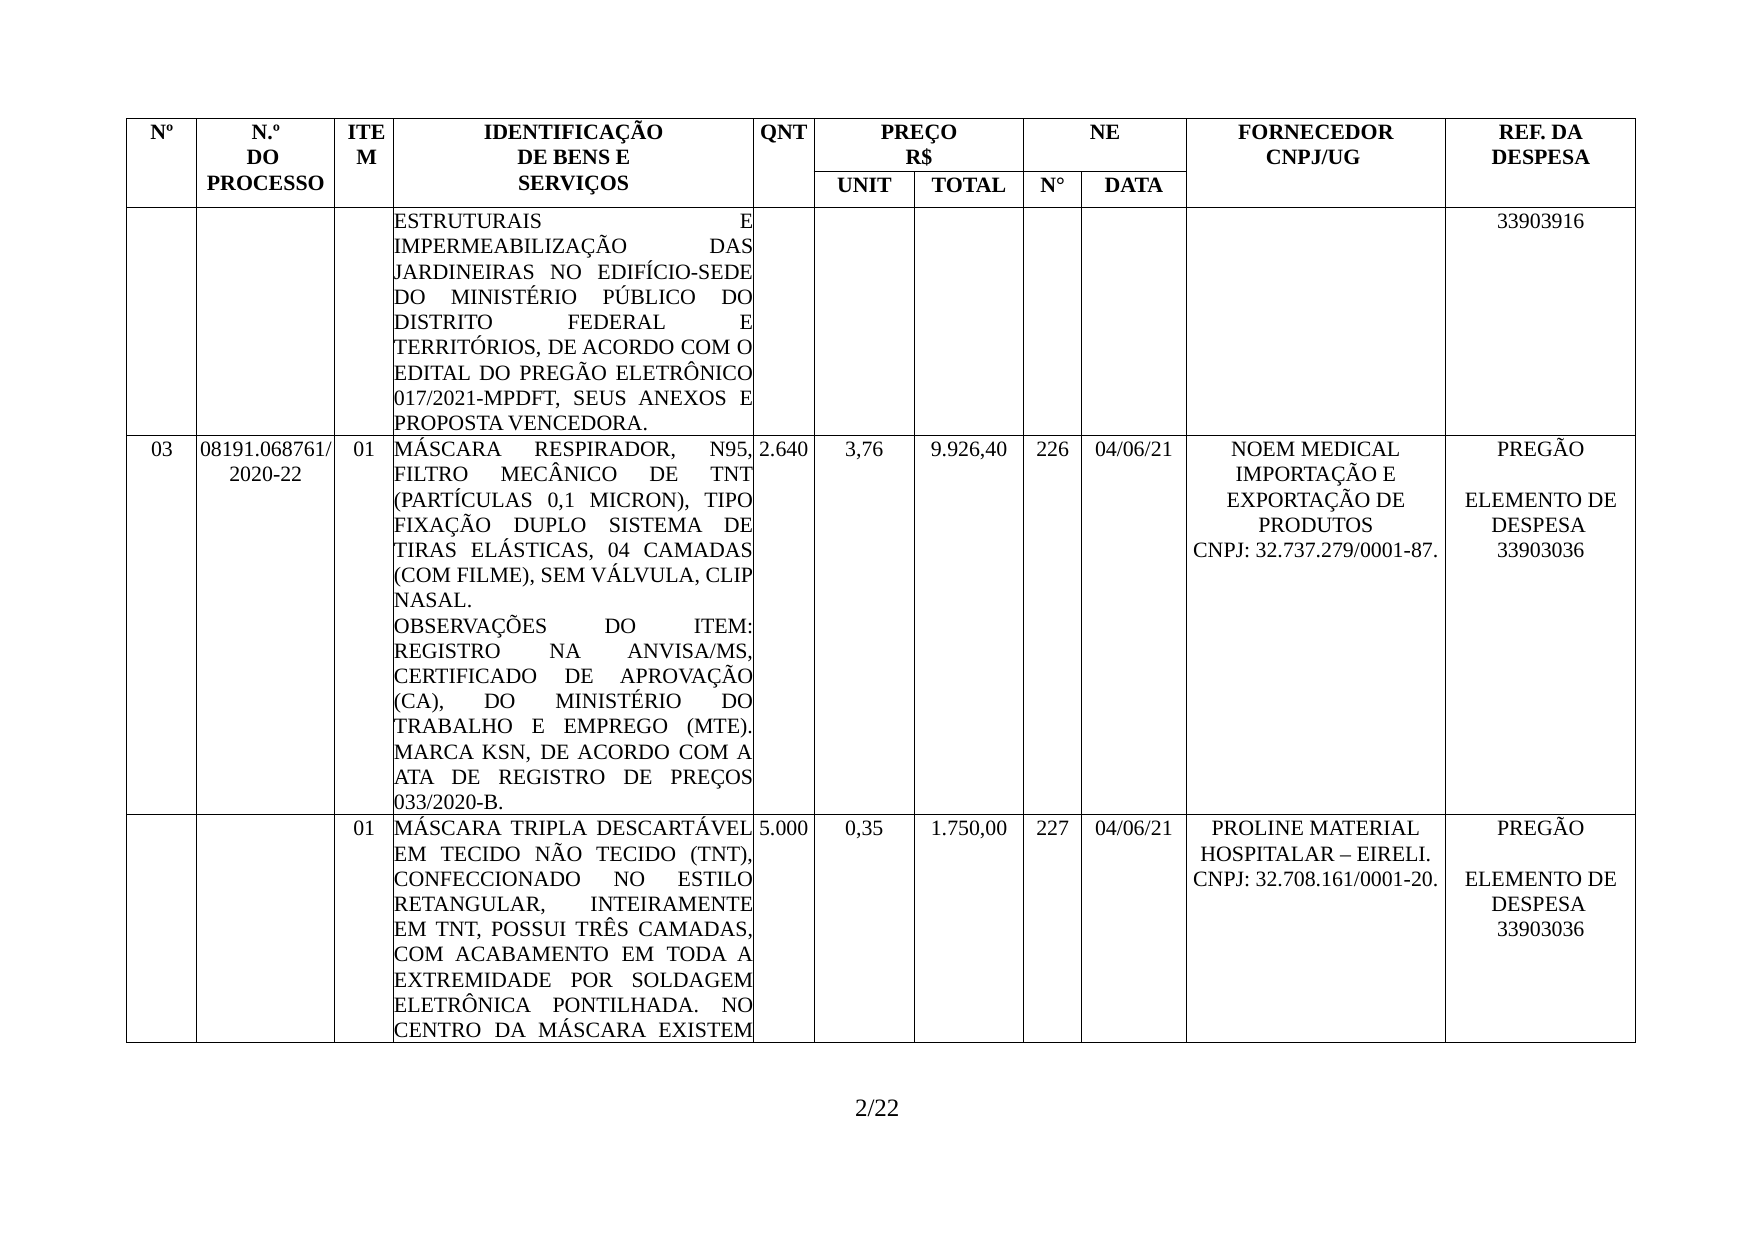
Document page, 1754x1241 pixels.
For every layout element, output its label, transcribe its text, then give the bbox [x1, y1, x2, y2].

table_cell 01 [335, 815, 393, 1042]
table_header PREÇO R$ [815, 119, 1023, 171]
table_header QNT [754, 119, 814, 207]
table_cell 226 [1024, 436, 1081, 814]
table_cell 08191.068761/2020-22 [197, 436, 334, 814]
table_cell 227 [1024, 815, 1081, 1042]
table_cell 04/06/21 [1082, 815, 1186, 1042]
table_cell MÁSCARA RESPIRADOR, N95, FILTRO MECÂNICO DE TNT (PARTÍCULAS 0,1 MICRON), TIPO FIXAÇÃO DUPLO SISTEMA DE TIRAS ELÁSTICAS, 04 CAMADAS (COM FILME), SEM VÁLVULA, CLIP NASAL. OBSERVAÇÕES DO ITEM: REGISTRO NA ANVISA/MS, CERTIFICADO DE APROVAÇÃO (CA), DO MINISTÉRIO DO TRABALHO E EMPREGO (MTE). MARCA KSN, DE ACORDO COM A ATA DE REGISTRO DE PREÇOS 033/2020-B. [394, 436, 753, 814]
table_cell MÁSCARA TRIPLA DESCARTÁVEL EM TECIDO NÃO TECIDO (TNT), CONFECCIONADO NO ESTILO RETANGULAR, INTEIRAMENTE EM TNT, POSSUI TRÊS CAMADAS, COM ACABAMENTO EM TODA A EXTREMIDADE POR SOLDAGEM ELETRÔNICA PONTILHADA. NO CENTRO DA MÁSCARA EXISTEM [394, 815, 753, 1042]
table_cell PREGÃO ELEMENTO DE DESPESA 33903036 [1446, 815, 1635, 1042]
table_cell NOEM MEDICAL IMPORTAÇÃO E EXPORTAÇÃO DE PRODUTOS CNPJ: 32.737.279/0001-87. [1187, 436, 1445, 814]
table_header ITEM [335, 119, 393, 207]
table_cell [335, 208, 393, 435]
table_cell N° [1024, 172, 1081, 207]
table_cell [815, 208, 914, 435]
table_cell [197, 208, 334, 435]
table_cell [754, 208, 814, 435]
table_cell [1082, 208, 1186, 435]
table_cell [915, 208, 1023, 435]
table_header IDENTIFICAÇÃO DE BENS E SERVIÇOS [394, 119, 753, 207]
table_cell 01 [335, 436, 393, 814]
table_cell 33903916 [1446, 208, 1635, 435]
table_cell 3,76 [815, 436, 914, 814]
table_cell 04/06/21 [1082, 436, 1186, 814]
table_cell 1.750,00 [915, 815, 1023, 1042]
table_header FORNECEDOR CNPJ/UG [1187, 119, 1445, 207]
table_cell [127, 208, 196, 435]
table_cell PREGÃO ELEMENTO DE DESPESA 33903036 [1446, 436, 1635, 814]
table_cell 5.000 [754, 815, 814, 1042]
table_cell [127, 815, 196, 1042]
table_cell 03 [127, 436, 196, 814]
table_header REF. DA DESPESA [1446, 119, 1635, 207]
table_cell 9.926,40 [915, 436, 1023, 814]
table_cell [197, 815, 334, 1042]
table_cell [1024, 208, 1081, 435]
table_header N.º DO PROCESSO [197, 119, 334, 207]
table_cell ESTRUTURAIS E IMPERMEABILIZAÇÃO DAS JARDINEIRAS NO EDIFÍCIO-SEDE DO MINISTÉRIO PÚBLICO DO DISTRITO FEDERAL E TERRITÓRIOS, DE ACORDO COM O EDITAL DO PREGÃO ELETRÔNICO 017/2021-MPDFT, SEUS ANEXOS E PROPOSTA VENCEDORA. [394, 208, 753, 435]
table_cell UNIT [815, 172, 914, 207]
table_cell PROLINE MATERIAL HOSPITALAR – EIRELI. CNPJ: 32.708.161/0001-20. [1187, 815, 1445, 1042]
table_cell DATA [1082, 172, 1186, 207]
table_cell [1187, 208, 1445, 435]
table_cell TOTAL [915, 172, 1023, 207]
table_header Nº [127, 119, 196, 207]
table_cell 0,35 [815, 815, 914, 1042]
table_cell 2.640 [754, 436, 814, 814]
table_header NE [1024, 119, 1186, 171]
